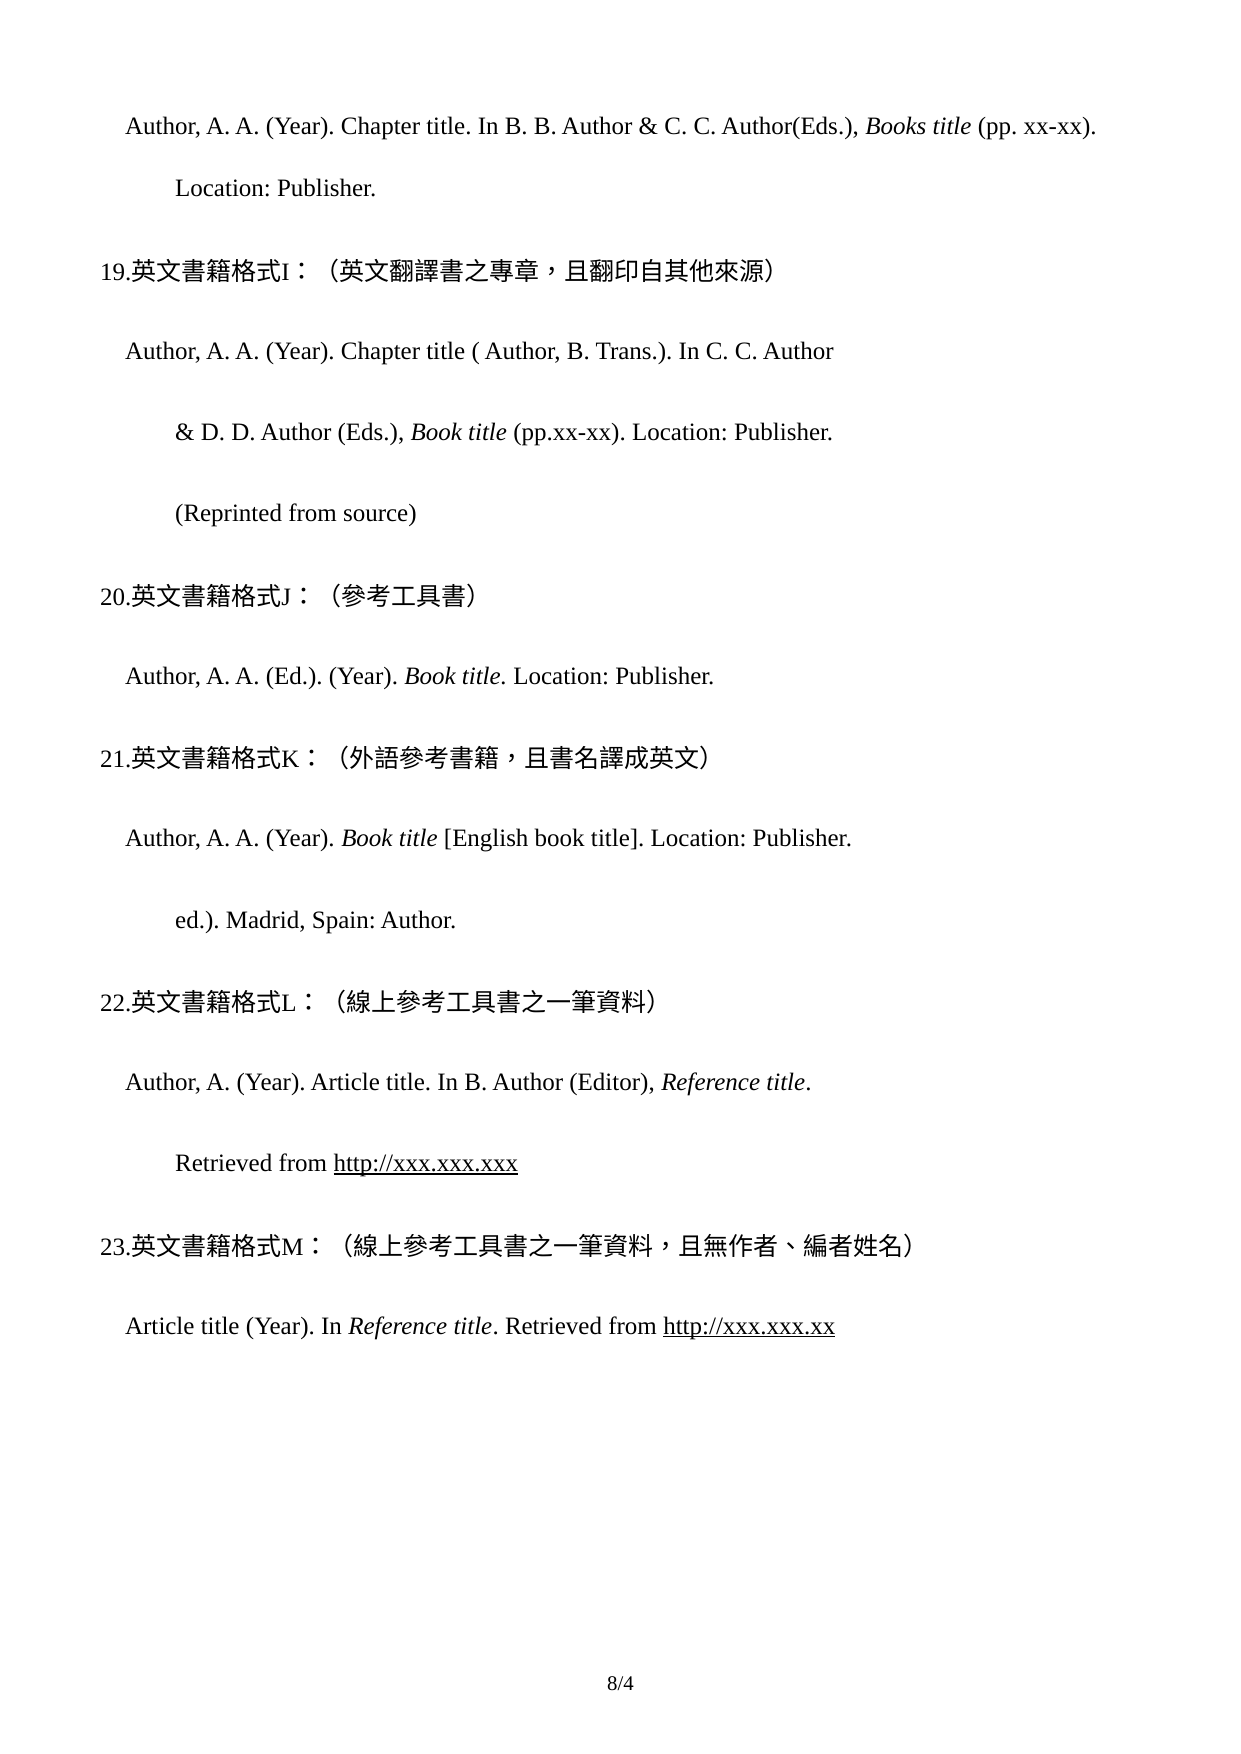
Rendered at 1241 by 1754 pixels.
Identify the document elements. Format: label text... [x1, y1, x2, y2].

text & D. D. Author (Eds.), Book title (pp.xx-xx). Location: Publisher. [75, 390, 1165, 452]
text Author, A. A. (Ed.). (Year). Book title. Location: Publisher. [75, 634, 1165, 696]
text Article title (Year). In Reference title. Retrieved from http://xxx.xxx.xx [75, 1284, 1165, 1346]
text 22.英文書籍格式L：（線上參考工具書之一筆資料） [75, 959, 1165, 1021]
text 20.英文書籍格式J：（參考工具書） [75, 552, 1165, 615]
text Retrieved from http://xxx.xxx.xxx [75, 1121, 1165, 1184]
text ed.). Madrid, Spain: Author. [75, 877, 1165, 940]
text Author, A. A. (Year). Chapter title. In B. B. Author & C. C. Author(Eds.), Books title (pp. xx-xx). Location: Publisher. [125, 84, 1165, 209]
text 21.英文書籍格式K：（外語參考書籍，且書名譯成英文） [75, 715, 1165, 777]
text 23.英文書籍格式M：（線上參考工具書之一筆資料，且無作者、編者姓名） [75, 1202, 1165, 1265]
text Author, A. (Year). Article title. In B. Author (Editor), Reference title. [75, 1040, 1165, 1102]
text Author, A. A. (Year). Book title [English book title]. Location: Publisher. [75, 796, 1165, 859]
text (Reprinted from source) [75, 471, 1165, 534]
text Author, A. A. (Year). Chapter title ( Author, B. Trans.). In C. C. Author [75, 309, 1165, 371]
text 19.英文書籍格式I：（英文翻譯書之專章，且翻印自其他來源） [75, 227, 1165, 290]
